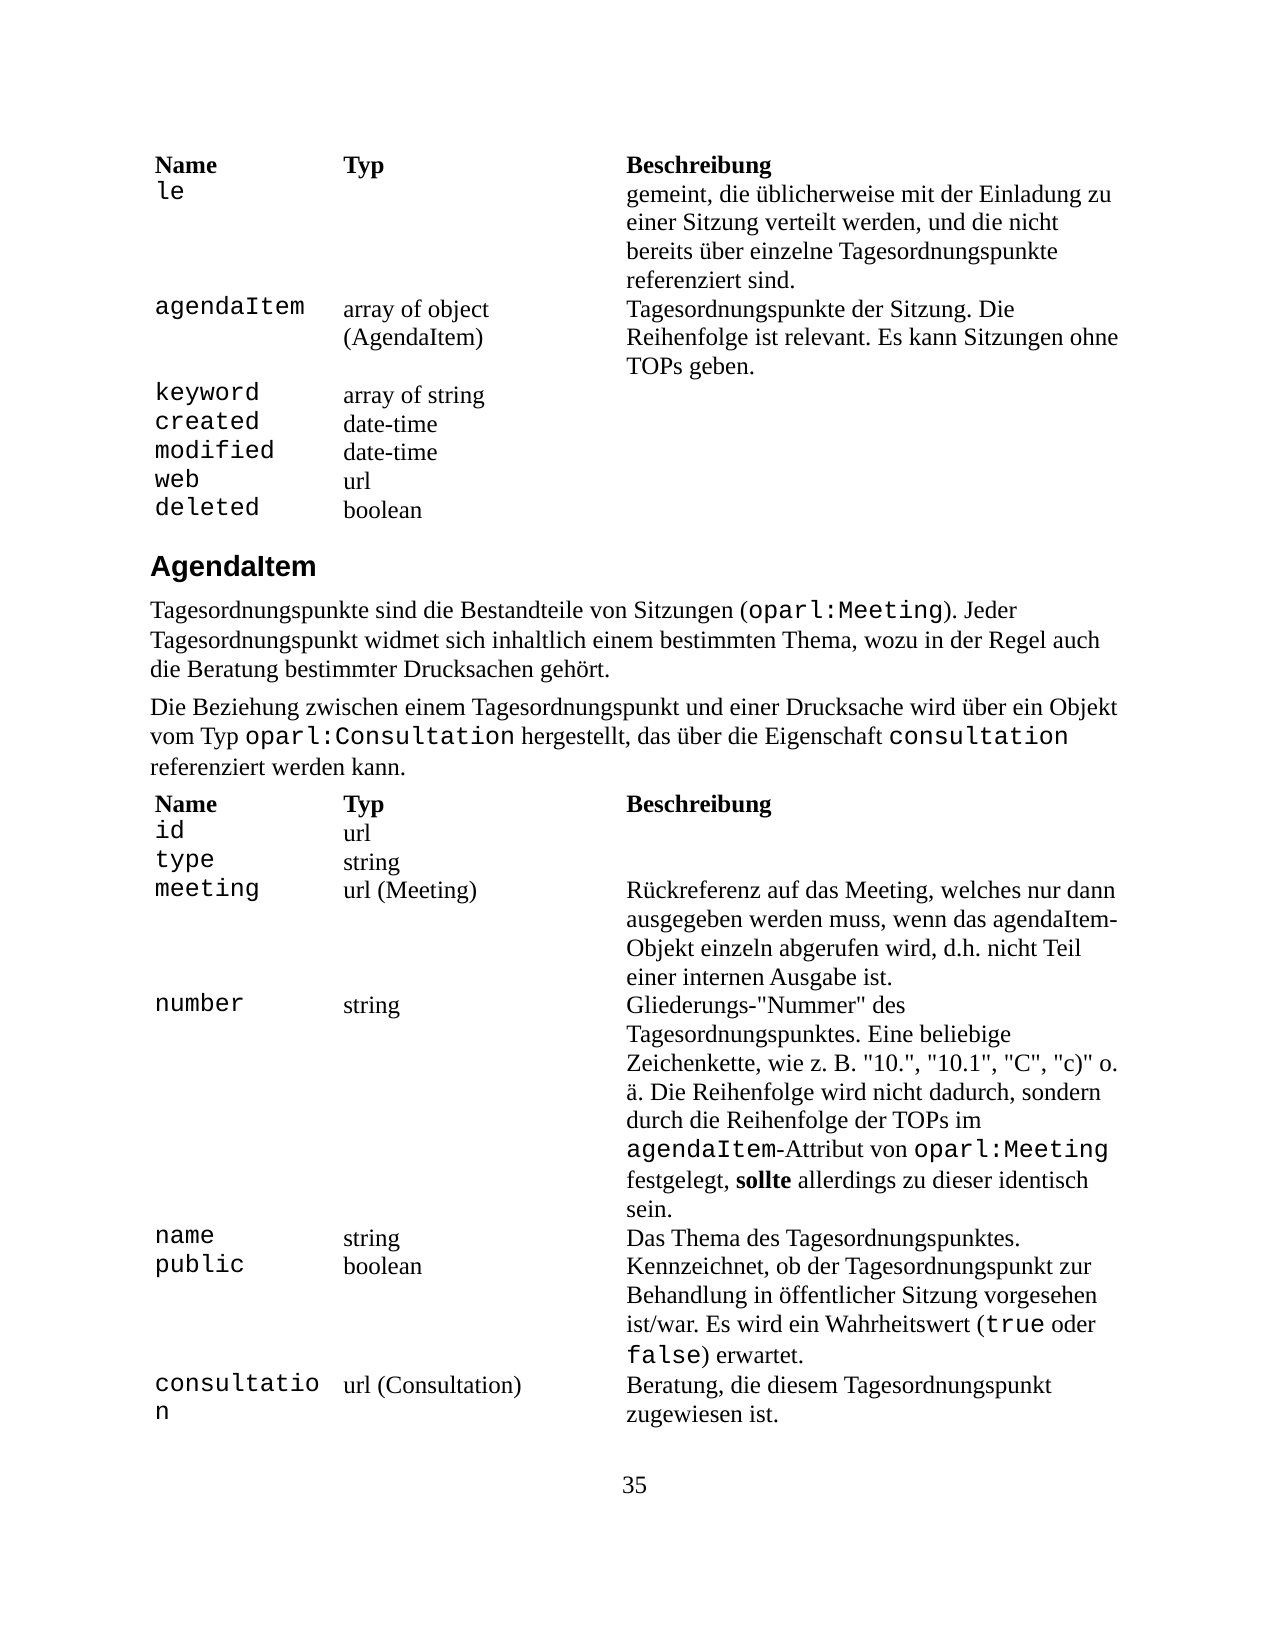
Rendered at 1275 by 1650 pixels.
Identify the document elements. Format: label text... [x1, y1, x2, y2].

text Die Beziehung zwischen einem Tagesordnungspunkt und einer Drucksache wird über ein Objekt vom Typ oparl:Consultation hergestellt, das über die Eigenschaft consultation referenziert werden kann. [150, 692, 1125, 780]
table_cell array of string [339, 380, 622, 409]
table_cell consultation [150, 1371, 339, 1428]
table_cell le [150, 179, 339, 294]
table_cell date-time [339, 438, 622, 466]
table_cell boolean [339, 495, 622, 524]
table_cell [622, 495, 1125, 524]
table_cell type [150, 847, 339, 876]
table_cell url (Consultation) [339, 1371, 622, 1428]
table_cell deleted [150, 495, 339, 524]
table_cell [622, 380, 1125, 409]
table_header Name [150, 150, 339, 179]
table_cell Gliederungs-"Nummer" des Tagesordnungspunktes. Eine beliebige Zeichenkette, wie z. B. "10.", "10.1", "C", "c)" o. ä. Die Reihenfolge wird nicht dadurch, sondern durch die Reihenfolge der TOPs im agendaItem-Attribut von oparl:Meeting festgelegt, sollte allerdings zu dieser identisch sein. [622, 991, 1125, 1223]
table_cell string [339, 847, 622, 876]
table_cell [622, 409, 1125, 437]
table_cell meeting [150, 876, 339, 991]
table_cell name [150, 1223, 339, 1251]
text Tagesordnungspunkte sind die Bestandteile von Sitzungen (oparl:Meeting). Jeder Tagesordnungspunkt widmet sich inhaltlich einem bestimmten Thema, wozu in der Regel auch die Beratung bestimmter Drucksachen gehört. [150, 595, 1125, 683]
table_cell agendaItem [150, 294, 339, 380]
table_cell url [339, 466, 622, 495]
table_header Typ [339, 789, 622, 818]
table_cell number [150, 991, 339, 1223]
table_cell [622, 818, 1125, 847]
table_header Beschreibung [622, 789, 1125, 818]
table_cell string [339, 991, 622, 1223]
subtitle AgendaItem [150, 549, 1125, 582]
table_cell keyword [150, 380, 339, 409]
table_cell Beratung, die diesem Tagesordnungspunkt zugewiesen ist. [622, 1371, 1125, 1428]
table_cell gemeint, die üblicherweise mit der Einladung zu einer Sitzung verteilt werden, und die nicht bereits über einzelne Tagesordnungspunkte referenziert sind. [622, 179, 1125, 294]
table_cell array of object (AgendaItem) [339, 294, 622, 380]
table_cell [339, 179, 622, 294]
table_header Typ [339, 150, 622, 179]
table_cell modified [150, 438, 339, 466]
table_cell url (Meeting) [339, 876, 622, 991]
table_cell created [150, 409, 339, 437]
table_cell [622, 847, 1125, 876]
table_cell Rückreferenz auf das Meeting, welches nur dann ausgegeben werden muss, wenn das agendaItem-Objekt einzeln abgerufen wird, d.h. nicht Teil einer internen Ausgabe ist. [622, 876, 1125, 991]
table_cell Das Thema des Tagesordnungspunktes. [622, 1223, 1125, 1251]
table_cell [622, 466, 1125, 495]
table_header Name [150, 789, 339, 818]
table_cell string [339, 1223, 622, 1251]
table_cell Kennzeichnet, ob der Tagesordnungspunkt zur Behandlung in öffentlicher Sitzung vorgesehen ist/war. Es wird ein Wahrheitswert (true oder false) erwartet. [622, 1251, 1125, 1371]
table_cell id [150, 818, 339, 847]
table_header Beschreibung [622, 150, 1125, 179]
table_cell web [150, 466, 339, 495]
table_cell date-time [339, 409, 622, 437]
table_cell boolean [339, 1251, 622, 1371]
table_cell public [150, 1251, 339, 1371]
table_cell [622, 438, 1125, 466]
table_cell url [339, 818, 622, 847]
table_cell Tagesordnungspunkte der Sitzung. Die Reihenfolge ist relevant. Es kann Sitzungen ohne TOPs geben. [622, 294, 1125, 380]
